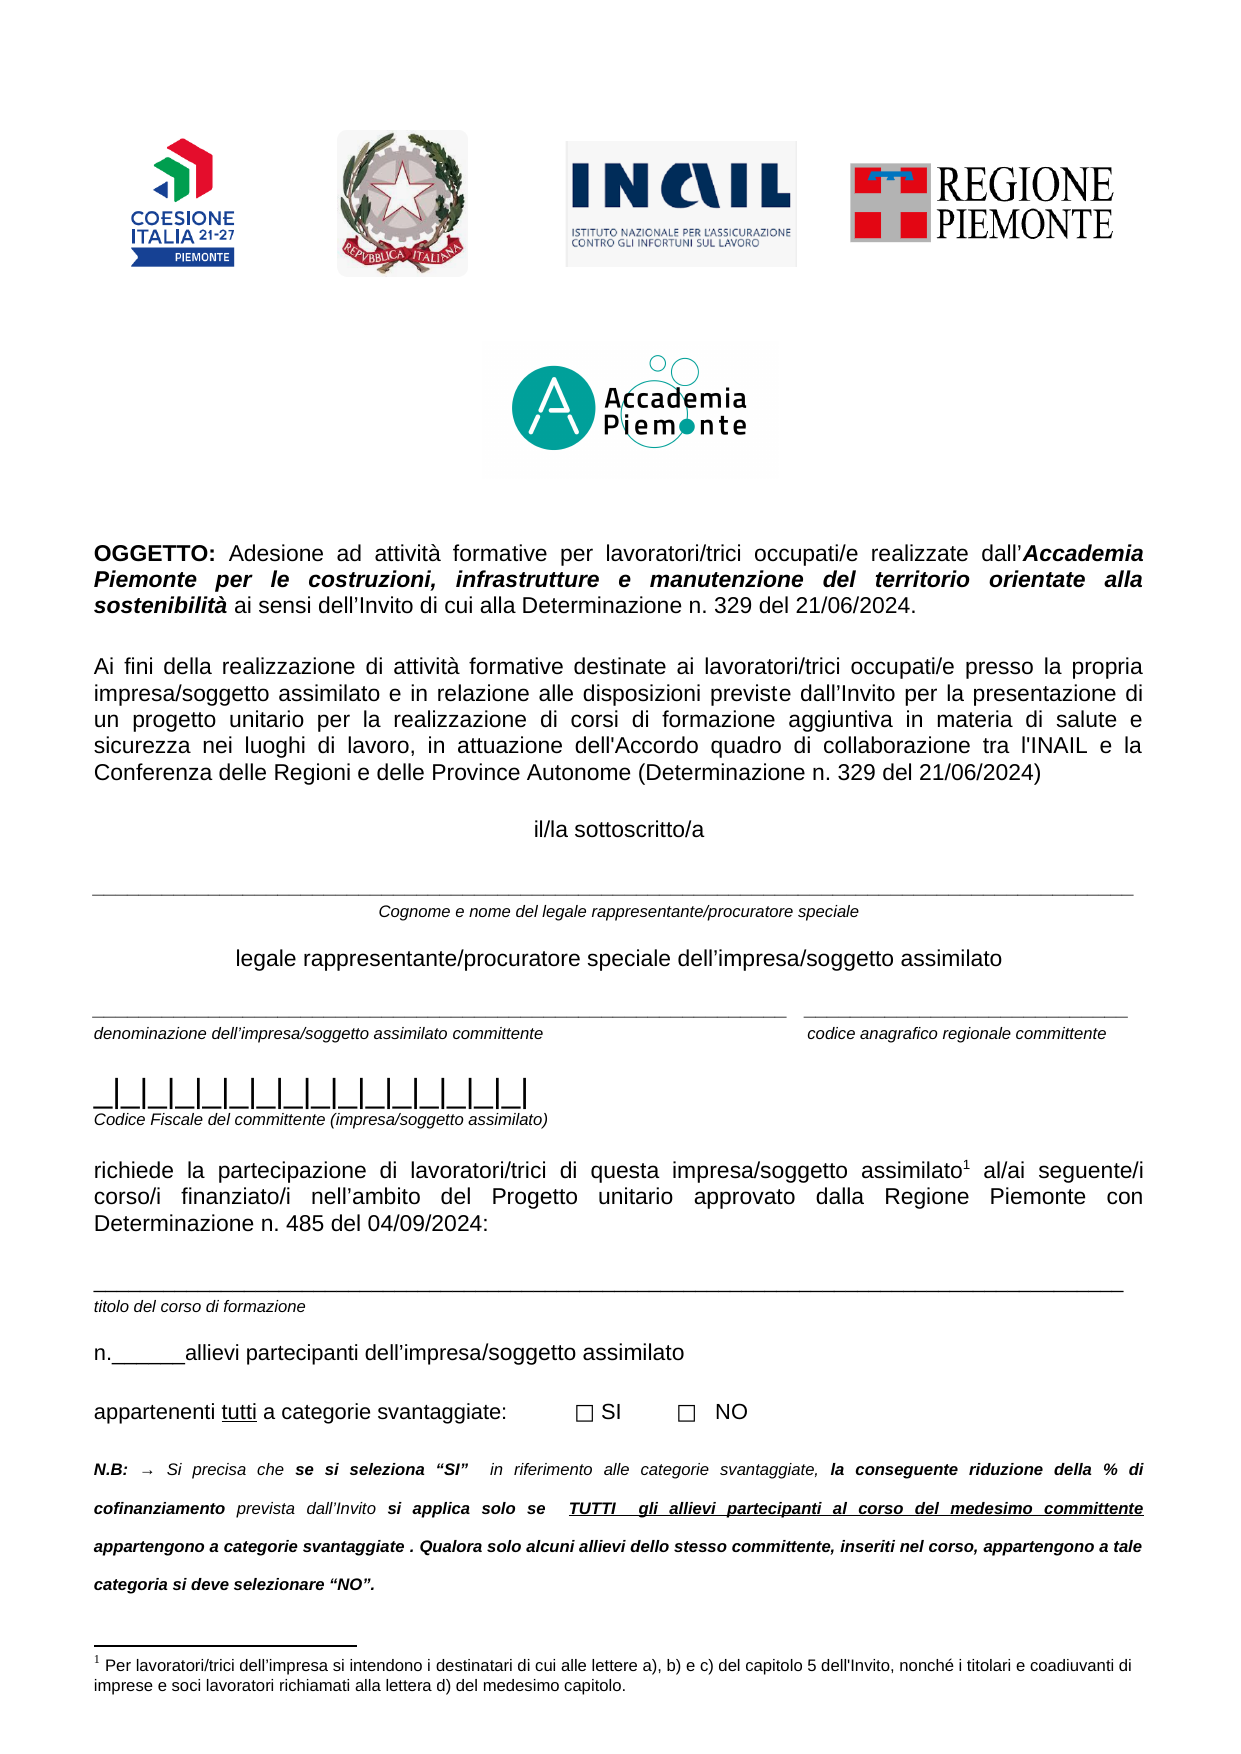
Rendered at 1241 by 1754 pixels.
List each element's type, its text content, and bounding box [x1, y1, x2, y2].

picture [332, 129, 471, 279]
table_header [532, 129, 831, 296]
table_header [104, 129, 321, 296]
table_header [831, 129, 1134, 296]
text appartenenti tutti a categorie svantaggiate: □ SI □ NO [94, 1396, 1144, 1426]
text titolo del corso di formazione [94, 1297, 1144, 1316]
picture [115, 135, 247, 273]
text Per lavoratori/trici dell’impresa si intendono i destinatari di cui alle lettere a), b) e c) del capitolo 5 dell'Invito, nonché i titolari e coadiuvanti di imprese e soci lavoratori richiamati alla lettera d) del medesimo capitolo. [94, 1652, 1144, 1695]
text n.______allievi partecipanti dell’impresa/soggetto assimilato [94, 1339, 1144, 1366]
text N.B: → Si precisa che se si seleziona “SI” in riferimento alle categorie svantaggiate, la conseguente riduzione della % di cofinanziamento prevista dall’Invito si applica solo se TUTTI gli allievi partecipanti al corso del medesimo committente appartengono a categorie svantaggiate . Qualora solo alcuni allievi dello stesso committente, inseriti nel corso, appartengono a tale categoria si deve selezionare “NO”. [94, 1460, 1144, 1594]
text denominazione dell’impresa/soggetto assimilato committente codice anagrafico regionale committente [94, 1024, 1144, 1043]
table_header [321, 129, 532, 296]
picture [842, 160, 1123, 248]
text ____________________________________________________________ ____________________________ [94, 996, 1144, 1020]
text Codice Fiscale del committente (impresa/soggetto assimilato) [94, 1109, 1144, 1129]
text _|_|_|_|_|_|_|_|_|_|_|_|_|_|_|_| [94, 1071, 1144, 1109]
text Ai fini della realizzazione di attività formative destinate ai lavoratori/trici occupati/e presso la propria impresa/soggetto assimilato e in relazione alle disposizioni previste dall’Invito per la presentazione di un progetto unitario per la realizzazione di corsi di formazione aggiuntiva in materia di salute e sicurezza nei luoghi di lavoro, in attuazione dell'Accordo quadro di collaborazione tra l'INAIL e la Conferenza delle Regioni e delle Province Autonome (Determinazione n. 329 del 21/06/2024) [94, 653, 1144, 785]
picture [565, 141, 797, 267]
picture [482, 341, 779, 479]
subtitle Cognome e nome del legale rappresentante/procuratore speciale [94, 902, 1144, 921]
text _________________________________________________________________________________________ [94, 1268, 1144, 1292]
text il/la sottoscritto/a [94, 816, 1144, 842]
text legale rappresentante/procuratore speciale dell’impresa/soggetto assimilato [94, 945, 1144, 972]
text OGGETTO: Adesione ad attività formative per lavoratori/trici occupati/e realizzate dall’Accademia Piemonte per le costruzioni, infrastrutture e manutenzione del territorio orientate alla sostenibilità ai sensi dell’Invito di cui alla Determinazione n. 329 del 21/06/2024. [94, 539, 1144, 618]
text __________________________________________________________________________________________ [94, 874, 1144, 898]
text richiede la partecipazione di lavoratori/trici di questa impresa/soggetto assimilato al/ai seguente/i corso/i finanziato/i nell’ambito del Progetto unitario approvato dalla Regione Piemonte con Determinazione n. 485 del 04/09/2024: [94, 1157, 1144, 1236]
